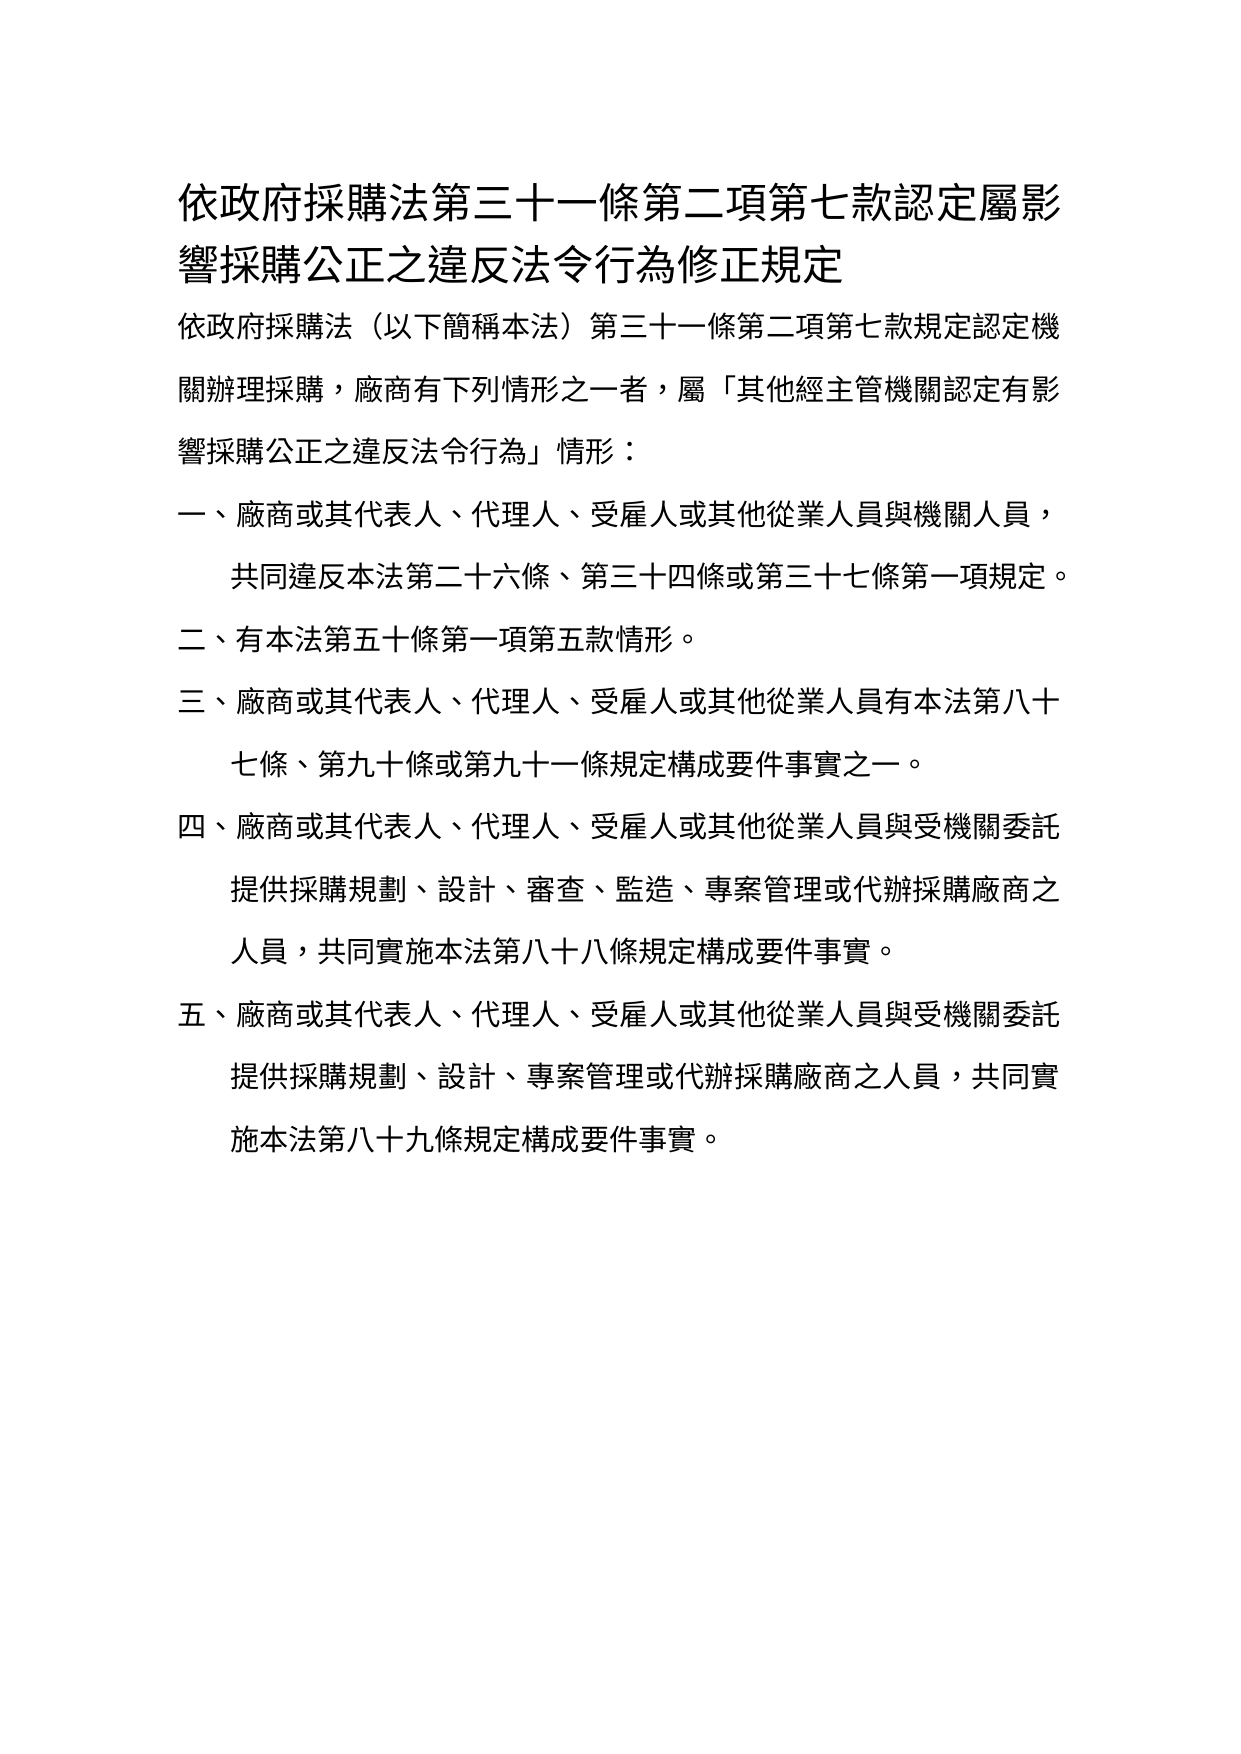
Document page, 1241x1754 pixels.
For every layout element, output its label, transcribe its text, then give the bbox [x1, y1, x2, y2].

text 四、廠商或其代表人、代理人、受雇人或其他從業人員與受機關委託提供採購規劃、設計、審查、監造、專案管理或代辦採購廠商之人員，共同實施本法第八十八條規定構成要件事實。 [177, 783, 1063, 971]
text 三、廠商或其代表人、代理人、受雇人或其他從業人員有本法第八十七條、第九十條或第九十一條規定構成要件事實之一。 [177, 658, 1063, 783]
text 依政府採購法（以下簡稱本法）第三十一條第二項第七款規定認定機關辦理採購，廠商有下列情形之一者，屬「其他經主管機關認定有影響採購公正之違反法令行為」情形： [177, 283, 1063, 471]
text 依政府採購法第三十一條第二項第七款認定屬影響採購公正之違反法令行為修正規定 [177, 158, 1063, 283]
text 二、有本法第五十條第一項第五款情形。 [177, 596, 1063, 658]
text 一、廠商或其代表人、代理人、受雇人或其他從業人員與機關人員，共同違反本法第二十六條、第三十四條或第三十七條第一項規定。 [177, 471, 1063, 596]
text 五、廠商或其代表人、代理人、受雇人或其他從業人員與受機關委託提供採購規劃、設計、專案管理或代辦採購廠商之人員，共同實施本法第八十九條規定構成要件事實。 [177, 971, 1063, 1158]
